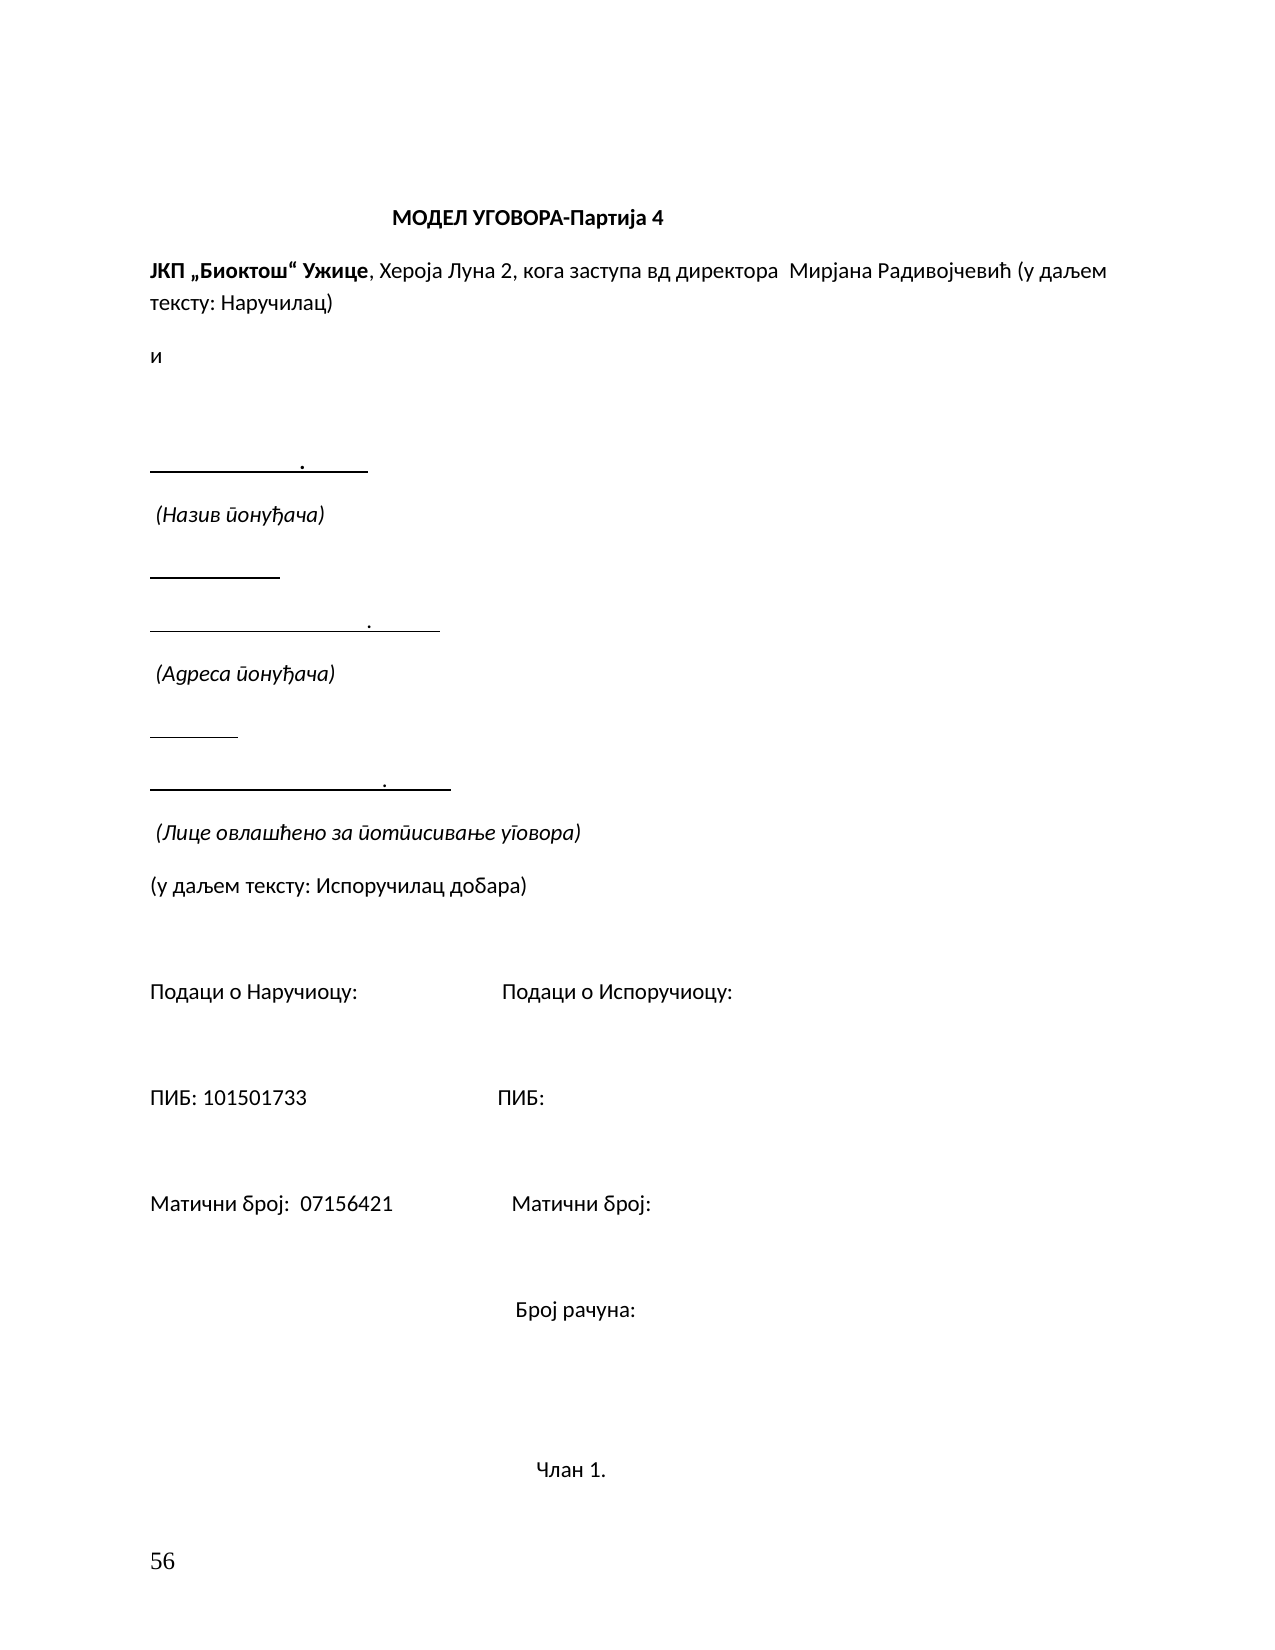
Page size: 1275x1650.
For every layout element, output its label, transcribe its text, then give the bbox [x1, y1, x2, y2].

text (Назив понуђача) [150, 500, 1125, 528]
text ПИБ: 101501733 ПИБ: [150, 1083, 1125, 1112]
text Члан 1. [150, 1455, 1125, 1483]
text (Лице овлашћено за потписивање уговора) [150, 818, 1125, 846]
text МОДЕЛ УГОВОРА-Партија 4 [150, 203, 1125, 231]
text и [150, 341, 1125, 369]
text Подаци о Наручиоцу: Подаци о Испоручиоцу: [150, 977, 1125, 1006]
text . [150, 606, 1125, 634]
text Матични број: 07156421 Матични број: [150, 1189, 1125, 1218]
text ЈКП „Биоктош“ Ужице, Хероја Луна 2, кога заступа вд директора Мирјана Радивојчевић (у даљем тексту: Наручилац) [150, 256, 1125, 316]
text (у даљем тексту: Испоручилац добара) [150, 871, 1125, 899]
text (Адреса понуђача) [150, 659, 1125, 687]
text . [150, 765, 1125, 793]
text Број рачуна: [150, 1296, 1125, 1324]
text . [150, 447, 1125, 475]
